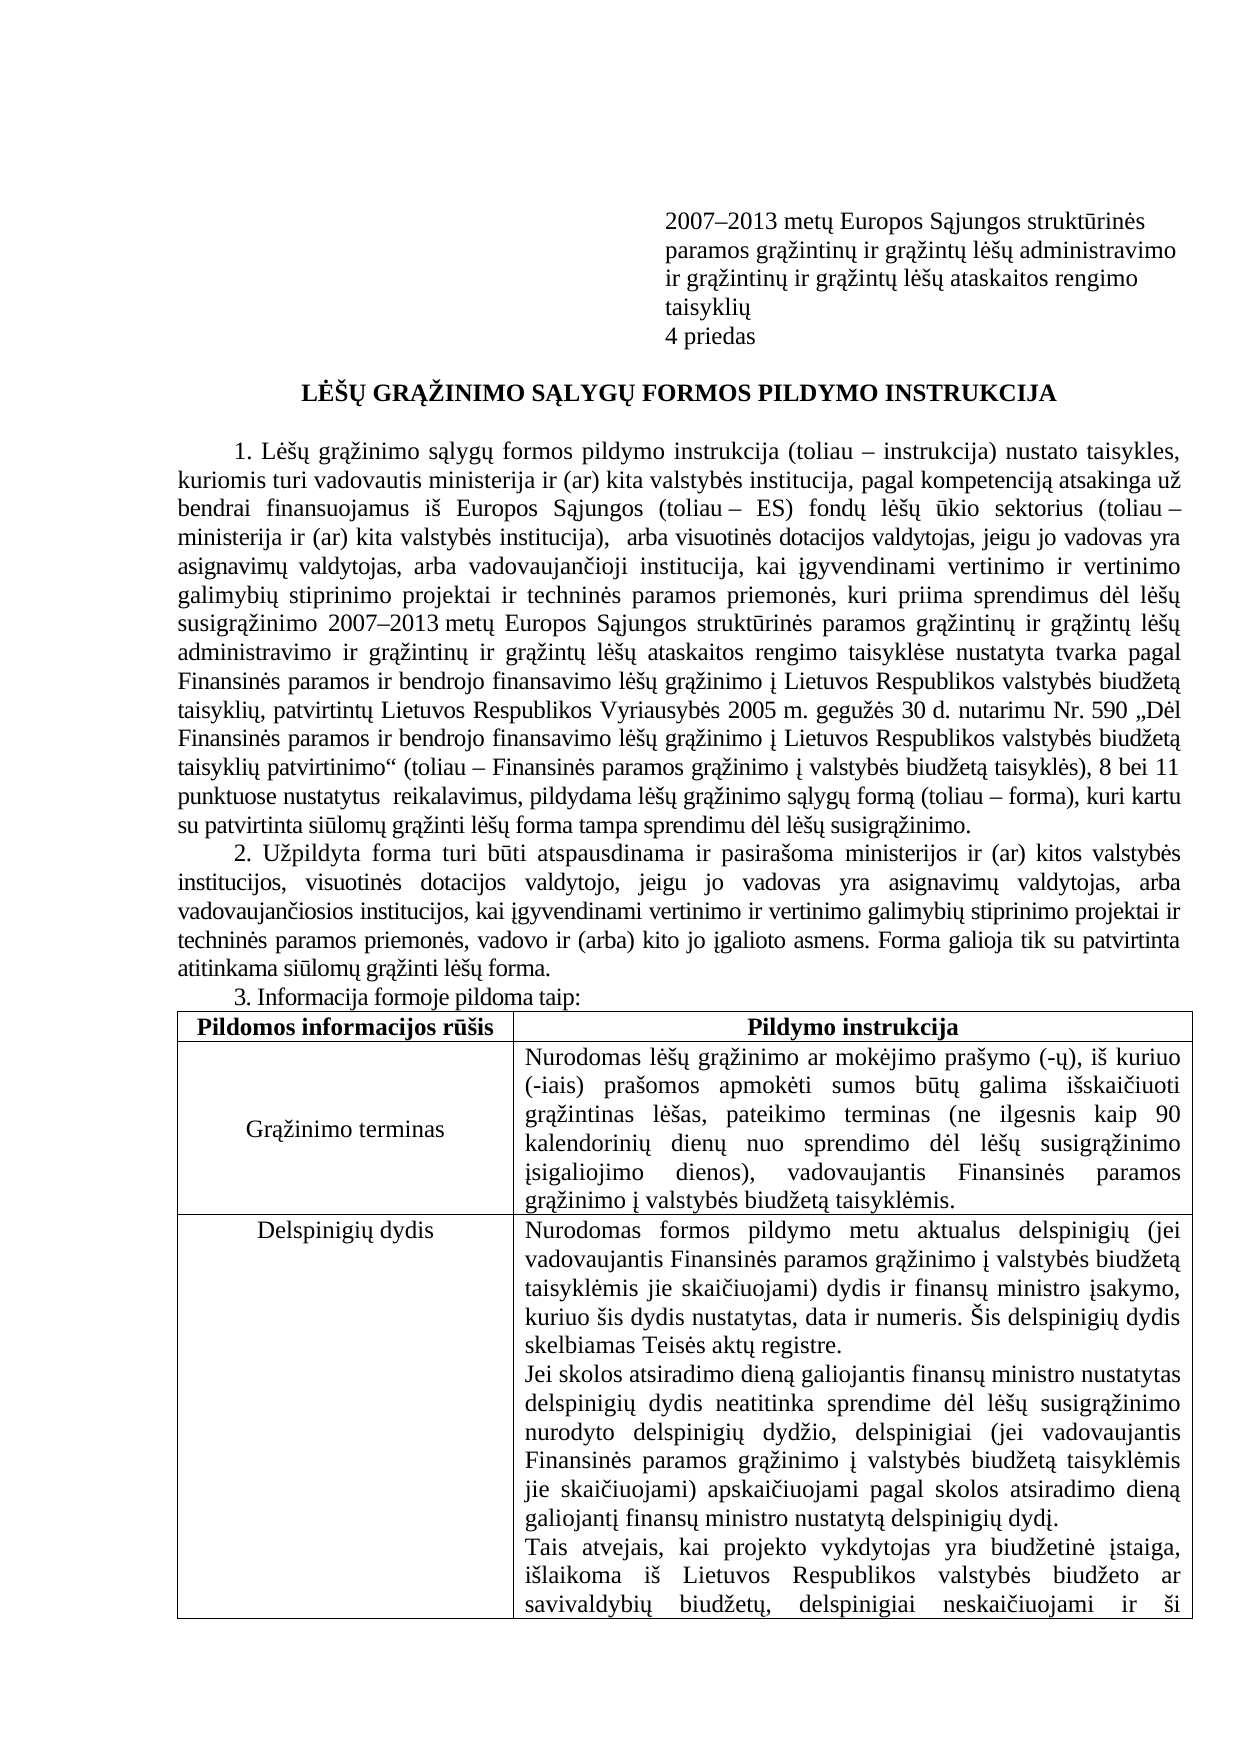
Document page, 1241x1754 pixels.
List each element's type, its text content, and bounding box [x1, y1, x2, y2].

table_cell Grąžinimo terminas [178, 1042, 513, 1214]
table_cell Delspinigių dydis [178, 1215, 513, 1618]
table_cell Nurodomas lėšų grąžinimo ar mokėjimo prašymo (-ų), iš kuriuo (-iais) prašomos apmokėti sumos būtų galima išskaičiuoti grąžintinas lėšas, pateikimo terminas (ne ilgesnis kaip 90 kalendorinių dienų nuo sprendimo dėl lėšų susigrąžinimo įsigaliojimo dienos), vadovaujantis Finansinės paramos grąžinimo į valstybės biudžetą taisyklėmis. [514, 1042, 1192, 1214]
text 4 priedas [665, 321, 1181, 350]
text LĖŠŲ GRĄŽINIMO SĄLYGŲ FORMOS PILDYMO INSTRUKCIJA [177, 378, 1181, 407]
text 3. Informacija formoje pildoma taip: [177, 982, 1181, 1011]
table_header Pildomos informacijos rūšis [178, 1012, 513, 1041]
table_cell Nurodomas formos pildymo metu aktualus delspinigių (jei vadovaujantis Finansinės paramos grąžinimo į valstybės biudžetą taisyklėmis jie skaičiuojami) dydis ir finansų ministro įsakymo, kuriuo šis dydis nustatytas, data ir numeris. Šis delspinigių dydis skelbiamas Teisės aktų registre. Jei skolos atsiradimo dieną galiojantis finansų ministro nustatytas delspinigių dydis neatitinka sprendime dėl lėšų susigrąžinimo nurodyto delspinigių dydžio, delspinigiai (jei vadovaujantis Finansinės paramos grąžinimo į valstybės biudžetą taisyklėmis jie skaičiuojami) apskaičiuojami pagal skolos atsiradimo dieną galiojantį finansų ministro nustatytą delspinigių dydį. Tais atvejais, kai projekto vykdytojas yra biudžetinė įstaiga, išlaikoma iš Lietuvos Respublikos valstybės biudžeto ar savivaldybių biudžetų, delspinigiai neskaičiuojami ir ši [514, 1215, 1192, 1618]
text 1. Lėšų grąžinimo sąlygų formos pildymo instrukcija (toliau – instrukcija) nustato taisykles, kuriomis turi vadovautis ministerija ir (ar) kita valstybės institucija, pagal kompetenciją atsakinga už bendrai finansuojamus iš Europos Sąjungos (toliau – ES) fondų lėšų ūkio sektorius (toliau – ministerija ir (ar) kita valstybės institucija), arba visuotinės dotacijos valdytojas, jeigu jo vadovas yra asignavimų valdytojas, arba vadovaujančioji institucija, kai įgyvendinami vertinimo ir vertinimo galimybių stiprinimo projektai ir techninės paramos priemonės, kuri priima sprendimus dėl lėšų susigrąžinimo 2007–2013 metų Europos Sąjungos struktūrinės paramos grąžintinų ir grąžintų lėšų administravimo ir grąžintinų ir grąžintų lėšų ataskaitos rengimo taisyklėse nustatyta tvarka pagal Finansinės paramos ir bendrojo finansavimo lėšų grąžinimo į Lietuvos Respublikos valstybės biudžetą taisyklių, patvirtintų Lietuvos Respublikos Vyriausybės 2005 m. gegužės 30 d. nutarimu Nr. 590 „Dėl Finansinės paramos ir bendrojo finansavimo lėšų grąžinimo į Lietuvos Respublikos valstybės biudžetą taisyklių patvirtinimo“ (toliau – Finansinės paramos grąžinimo į valstybės biudžetą taisyklės), 8 bei 11 punktuose nustatytus reikalavimus, pildydama lėšų grąžinimo sąlygų formą (toliau – forma), kuri kartu su patvirtinta siūlomų grąžinti lėšų forma tampa sprendimu dėl lėšų susigrąžinimo. [177, 436, 1181, 838]
text 2007–2013 metų Europos Sąjungos struktūrinės paramos grąžintinų ir grąžintų lėšų administravimo ir grąžintinų ir grąžintų lėšų ataskaitos rengimo taisyklių [665, 206, 1181, 321]
text 2. Užpildyta forma turi būti atspausdinama ir pasirašoma ministerijos ir (ar) kitos valstybės institucijos, visuotinės dotacijos valdytojo, jeigu jo vadovas yra asignavimų valdytojas, arba vadovaujančiosios institucijos, kai įgyvendinami vertinimo ir vertinimo galimybių stiprinimo projektai ir techninės paramos priemonės, vadovo ir (arba) kito jo įgalioto asmens. Forma galioja tik su patvirtinta atitinkama siūlomų grąžinti lėšų forma. [177, 838, 1181, 982]
table_header Pildymo instrukcija [514, 1012, 1192, 1041]
